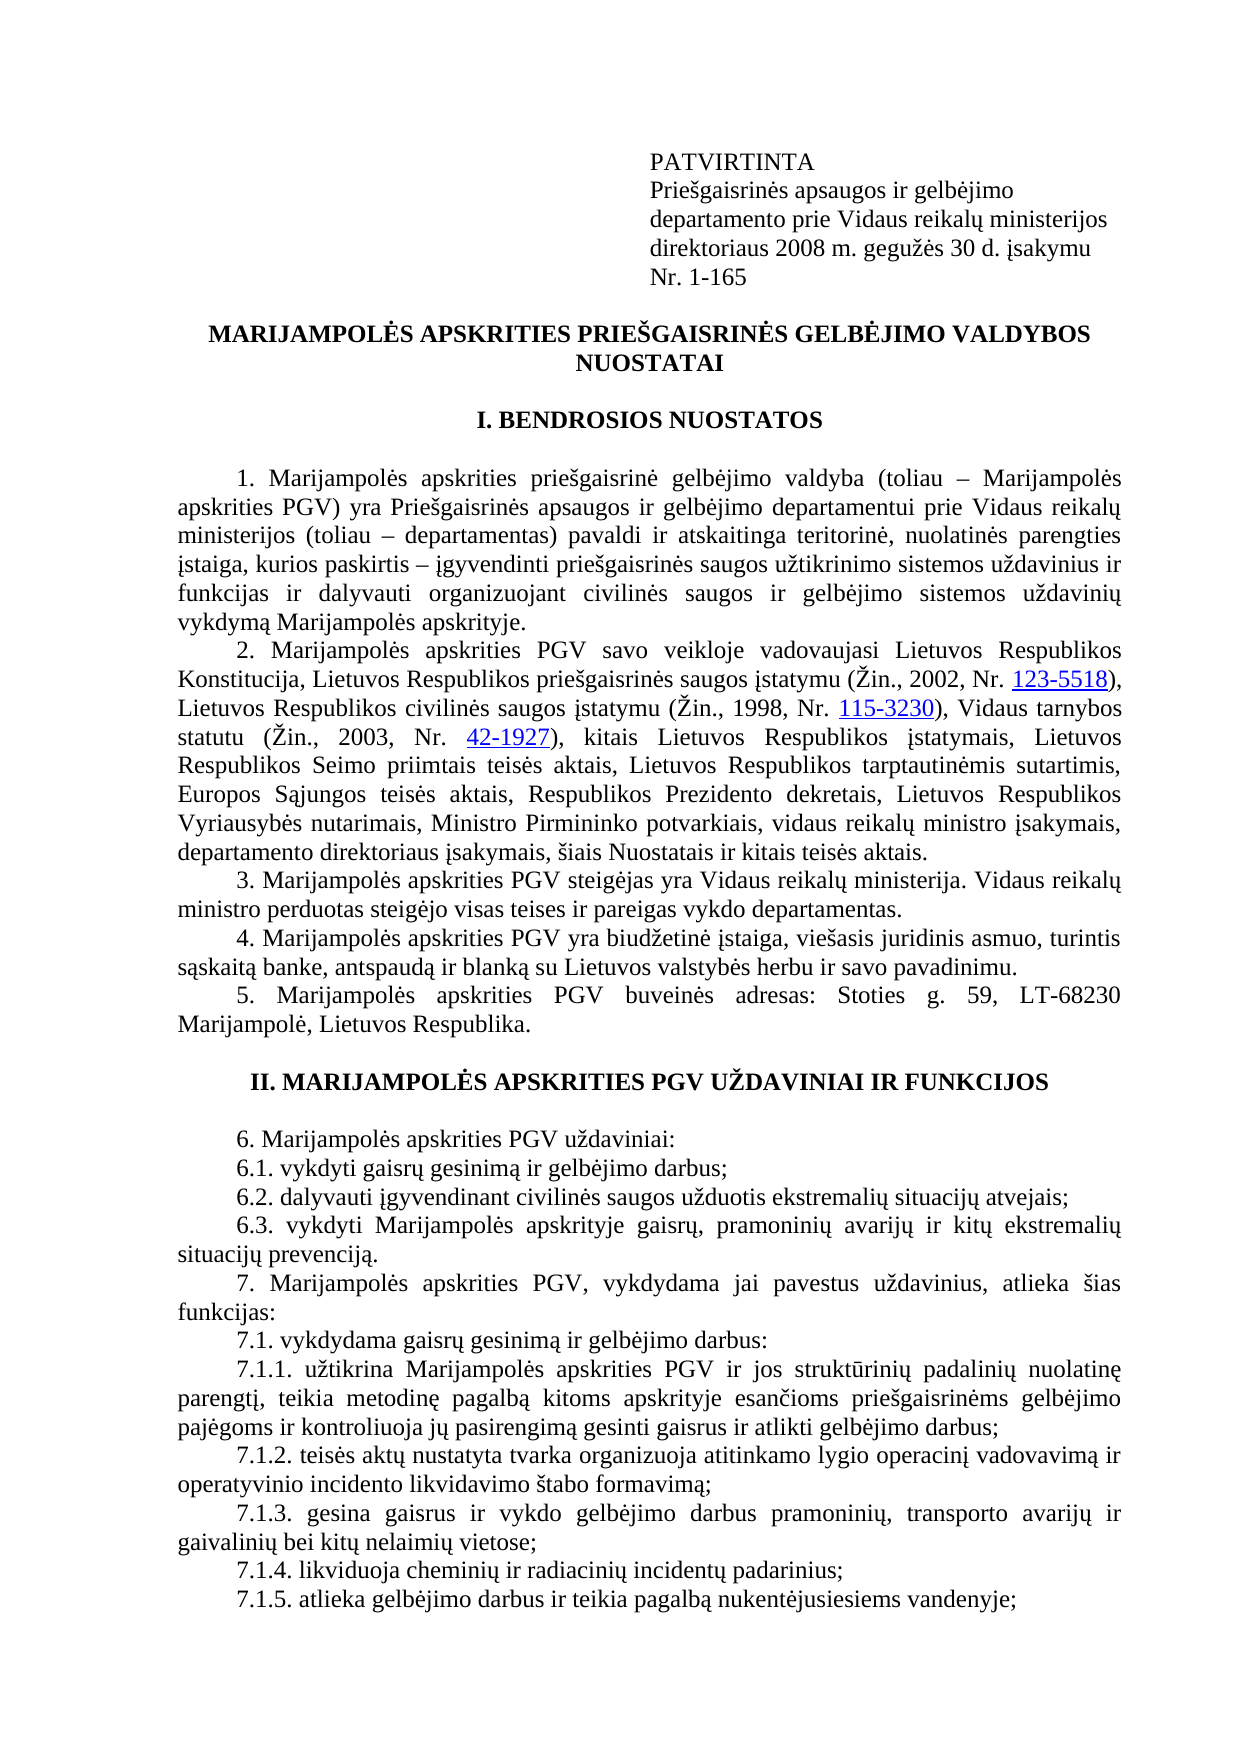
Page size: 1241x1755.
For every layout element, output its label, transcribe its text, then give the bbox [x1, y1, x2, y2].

text I. BENDROSIOS NUOSTATOS [177, 406, 1122, 434]
text Priešgaisrinės apsaugos ir gelbėjimo departamento prie Vidaus reikalų ministerijos direktoriaus 2008 m. gegužės 30 d. įsakymu Nr. 1-165 [649, 176, 1122, 291]
text II. MARIJAMPOLĖS APSKRITIES PGV UŽDAVINIAI IR FUNKCIJOS [177, 1067, 1122, 1096]
text 7.1.5. atlieka gelbėjimo darbus ir teikia pagalbą nukentėjusiesiems vandenyje; [177, 1584, 1122, 1613]
text 7.1.2. teisės aktų nustatyta tvarka organizuoja atitinkamo lygio operacinį vadovavimą ir operatyvinio incidento likvidavimo štabo formavimą; [177, 1441, 1122, 1498]
text 7.1.3. gesina gaisrus ir vykdo gelbėjimo darbus pramoninių, transporto avarijų ir gaivalinių bei kitų nelaimių vietose; [177, 1498, 1122, 1556]
text 1. Marijampolės apskrities priešgaisrinė gelbėjimo valdyba (toliau – Marijampolės apskrities PGV) yra Priešgaisrinės apsaugos ir gelbėjimo departamentui prie Vidaus reikalų ministerijos (toliau – departamentas) pavaldi ir atskaitinga teritorinė, nuolatinės parengties įstaiga, kurios paskirtis – įgyvendinti priešgaisrinės saugos užtikrinimo sistemos uždavinius ir funkcijas ir dalyvauti organizuojant civilinės saugos ir gelbėjimo sistemos uždavinių vykdymą Marijampolės apskrityje. [177, 463, 1122, 636]
text 6.1. vykdyti gaisrų gesinimą ir gelbėjimo darbus; [177, 1153, 1122, 1182]
text MARIJAMPOLĖS APSKRITIES PRIEŠGAISRINĖS GELBĖJIMO VALDYBOS NUOSTATAI [177, 319, 1122, 377]
text 6.3. vykdyti Marijampolės apskrityje gaisrų, pramoninių avarijų ir kitų ekstremalių situacijų prevenciją. [177, 1211, 1122, 1268]
text 7.1. vykdydama gaisrų gesinimą ir gelbėjimo darbus: [177, 1326, 1122, 1354]
text 5. Marijampolės apskrities PGV buveinės adresas: Stoties g. 59, LT-68230 Marijampolė, Lietuvos Respublika. [177, 981, 1122, 1038]
text 6. Marijampolės apskrities PGV uždaviniai: [177, 1124, 1122, 1153]
text 7. Marijampolės apskrities PGV, vykdydama jai pavestus uždavinius, atlieka šias funkcijas: [177, 1268, 1122, 1326]
text 2. Marijampolės apskrities PGV savo veikloje vadovaujasi Lietuvos Respublikos Konstitucija, Lietuvos Respublikos priešgaisrinės saugos įstatymu (Žin., 2002, Nr. 123-5518), Lietuvos Respublikos civilinės saugos įstatymu (Žin., 1998, Nr. 115-3230), Vidaus tarnybos statutu (Žin., 2003, Nr. 42-1927), kitais Lietuvos Respublikos įstatymais, Lietuvos Respublikos Seimo priimtais teisės aktais, Lietuvos Respublikos tarptautinėmis sutartimis, Europos Sąjungos teisės aktais, Respublikos Prezidento dekretais, Lietuvos Respublikos Vyriausybės nutarimais, Ministro Pirmininko potvarkiais, vidaus reikalų ministro įsakymais, departamento direktoriaus įsakymais, šiais Nuostatais ir kitais teisės aktais. [177, 636, 1122, 866]
text 3. Marijampolės apskrities PGV steigėjas yra Vidaus reikalų ministerija. Vidaus reikalų ministro perduotas steigėjo visas teises ir pareigas vykdo departamentas. [177, 866, 1122, 923]
text 6.2. dalyvauti įgyvendinant civilinės saugos užduotis ekstremalių situacijų atvejais; [177, 1182, 1122, 1211]
text 7.1.4. likviduoja cheminių ir radiacinių incidentų padarinius; [177, 1556, 1122, 1584]
text 4. Marijampolės apskrities PGV yra biudžetinė įstaiga, viešasis juridinis asmuo, turintis sąskaitą banke, antspaudą ir blanką su Lietuvos valstybės herbu ir savo pavadinimu. [177, 923, 1122, 981]
text 7.1.1. užtikrina Marijampolės apskrities PGV ir jos struktūrinių padalinių nuolatinę parengtį, teikia metodinę pagalbą kitoms apskrityje esančioms priešgaisrinėms gelbėjimo pajėgoms ir kontroliuoja jų pasirengimą gesinti gaisrus ir atlikti gelbėjimo darbus; [177, 1354, 1122, 1441]
text PATVIRTINTA [649, 147, 1122, 176]
